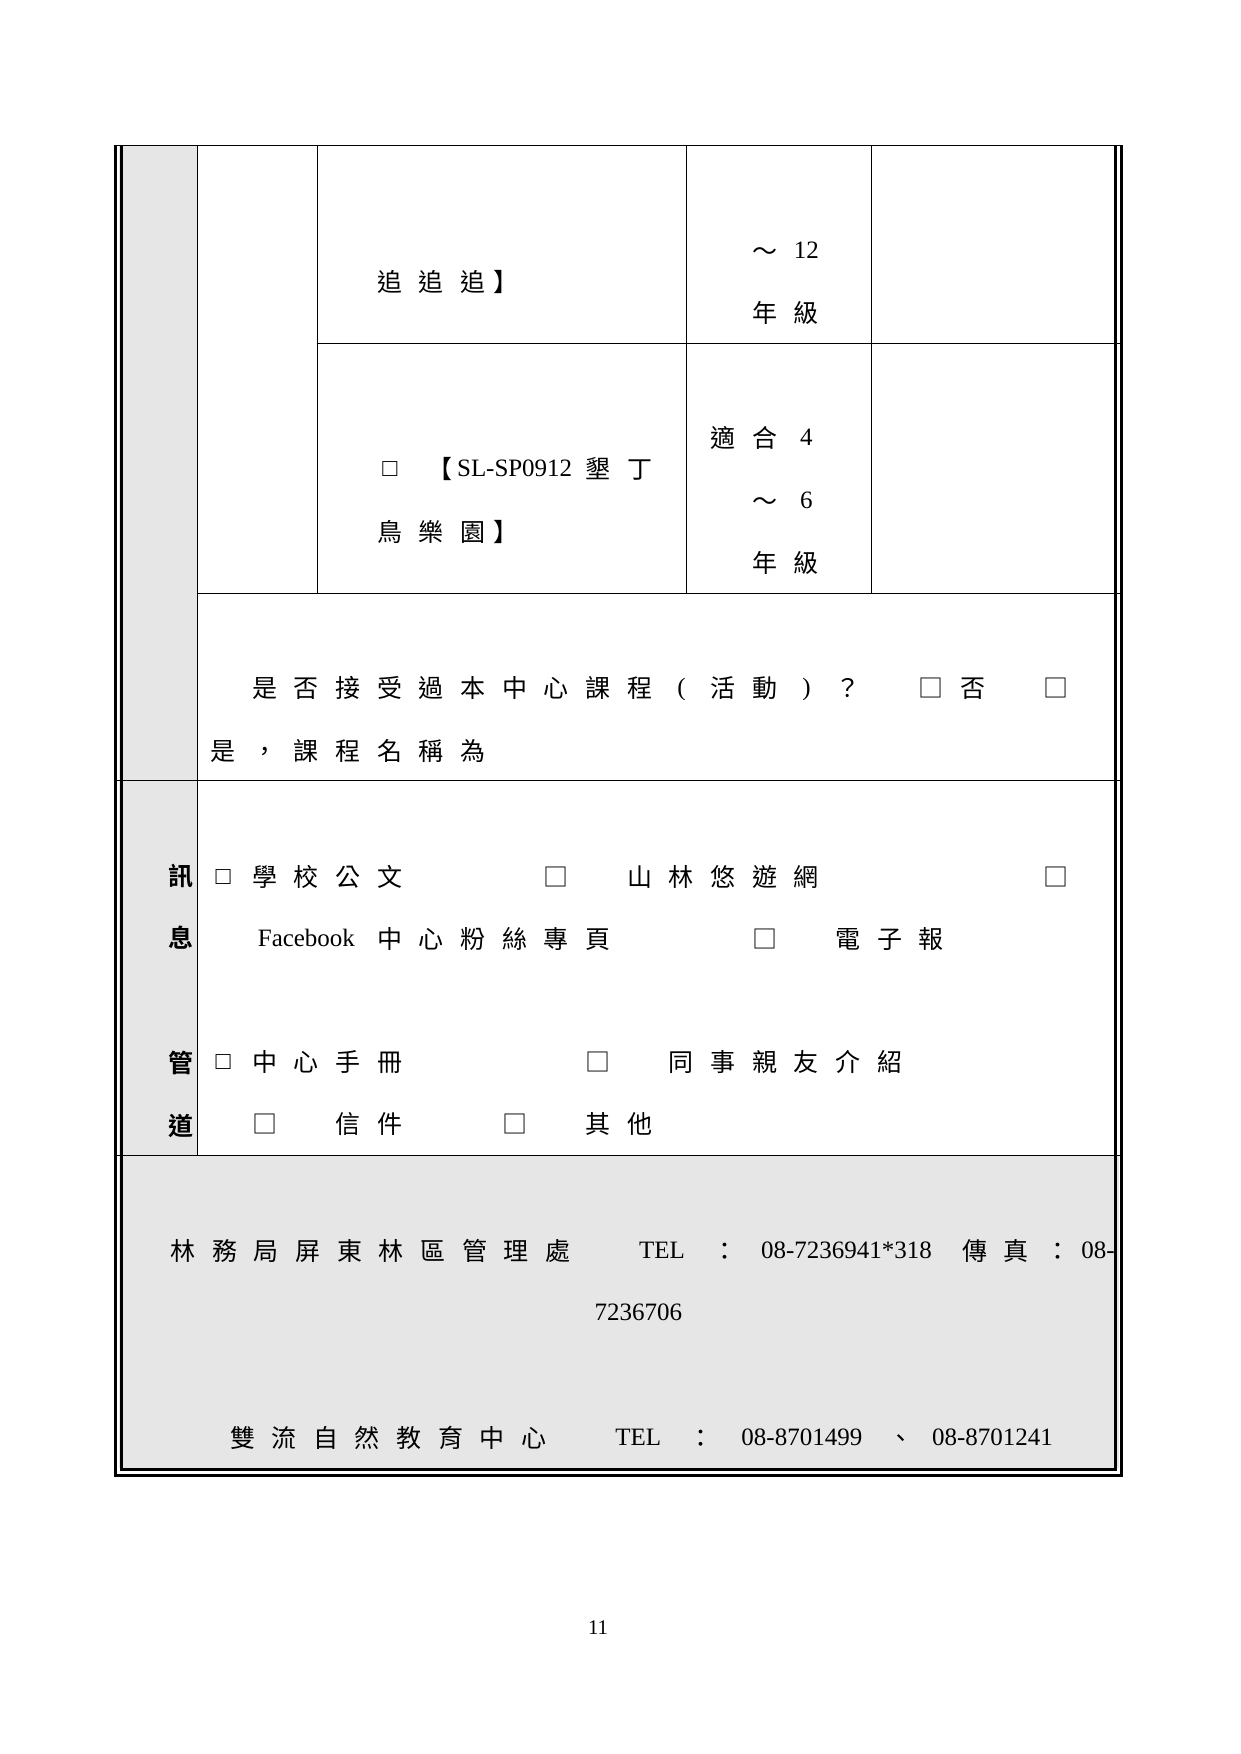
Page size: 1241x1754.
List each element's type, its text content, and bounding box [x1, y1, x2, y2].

table_cell □ 學校公文 □ 山林悠遊網 □ Facebook中心粉絲專頁 □ 電子報 □ 中心手冊 □ 同事親友介紹 □ 信件 □ 其他 [198, 781, 1114, 1155]
table_cell 是否接受過本中心課程(活動)？ □否 □是，課程名稱為 [198, 594, 1114, 780]
table_cell ～12年級 [687, 146, 871, 343]
table_cell [872, 344, 1114, 593]
table_cell 適合4～6年級 [687, 344, 871, 593]
table_cell [198, 146, 317, 593]
table_cell [872, 146, 1114, 343]
table_cell [123, 146, 197, 780]
table_cell □【SL-SP0912墾丁鳥樂園】 [318, 344, 686, 593]
table_cell 訊息 管道 [123, 781, 197, 1155]
table_cell 追追追】 [318, 146, 686, 343]
table_cell 林務局屏東林區管理處 TEL：08-7236941*318 傳真：08-7236706 雙流自然教育中心 TEL：08-8701499 、08-8701241 [123, 1156, 1114, 1468]
